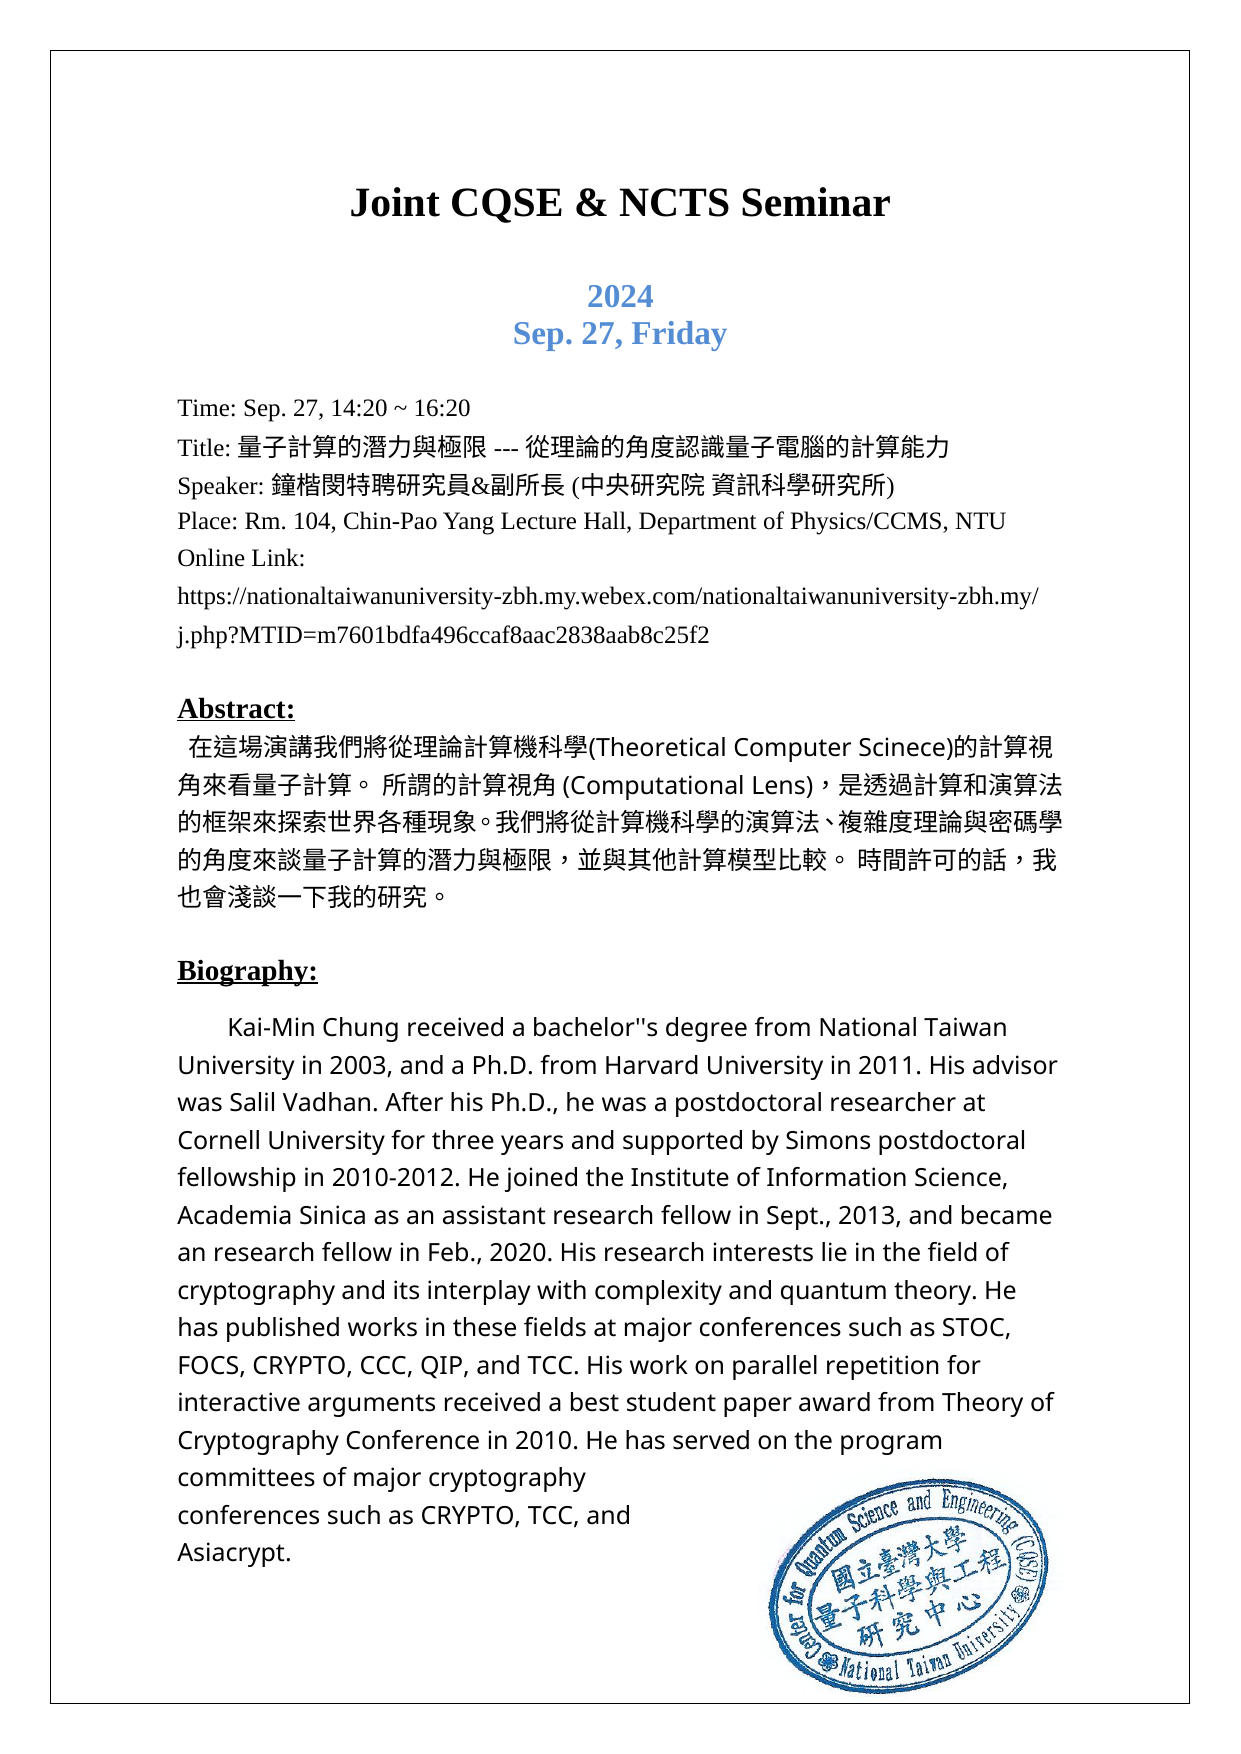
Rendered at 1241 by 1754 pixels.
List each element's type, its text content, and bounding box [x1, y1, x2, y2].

text 2024 [177, 277, 1063, 314]
picture [757, 1704, 1063, 1714]
text Place: Rm. 104, Chin-Pao Yang Lecture Hall, Department of Physics/CCMS, NTU [177, 502, 1063, 539]
text Speaker: 鐘楷閔特聘研究員&副所長 (中央研究院 資訊科學研究所) [177, 464, 1063, 502]
text Kai-Min Chung received a bachelor''s degree from National Taiwan University in 2003, and a Ph.D. from Harvard University in 2011. His advisor was Salil Vadhan. After his Ph.D., he was a postdoctoral researcher at Cornell University for three years and supported by Simons postdoctoral fellowship in 2010-2012. He joined the Institute of Information Science, Academia Sinica as an assistant research fellow in Sept., 2013, and became an research fellow in Feb., 2020. His research interests lie in the field of cryptography and its interplay with complexity and quantum theory. He has published works in these fields at major conferences such as STOC, FOCS, CRYPTO, CCC, QIP, and TCC. His work on parallel repetition for interactive arguments received a best student paper award from Theory of Cryptography Conference in 2010. He has served on the program committees of major cryptography conferences such as CRYPTO, TCC, and Asiacrypt. [177, 1008, 1063, 1571]
text Joint CQSE & NCTS Seminar [177, 164, 1063, 239]
text Sep. 27, Friday [177, 314, 1063, 352]
text Title: 量子計算的潛力與極限 --- 從理論的角度認識量子電腦的計算能力 [177, 427, 1063, 464]
picture [757, 1466, 1063, 1703]
text Biography: [177, 952, 1063, 989]
text Online Link: https://nationaltaiwanuniversity-zbh.my.webex.com/nationaltaiwanuniversity-zbh.my/j.php?MTID=m7601bdfa496ccaf8aac2838aab8c25f2 [177, 539, 1063, 652]
text 在這場演講我們將從理論計算機科學(Theoretical Computer Scinece)的計算視角來看量子計算。 所謂的計算視角 (Computational Lens)，是透過計算和演算法的框架來探索世界各種現象。我們將從計算機科學的演算法、複雜度理論與密碼學的角度來談量子計算的潛力與極限，並與其他計算模型比較。 時間許可的話，我也會淺談一下我的研究。 [177, 727, 1063, 914]
text Time: Sep. 27, 14:20 ~ 16:20 [177, 389, 1063, 427]
text Abstract: [177, 689, 1063, 727]
